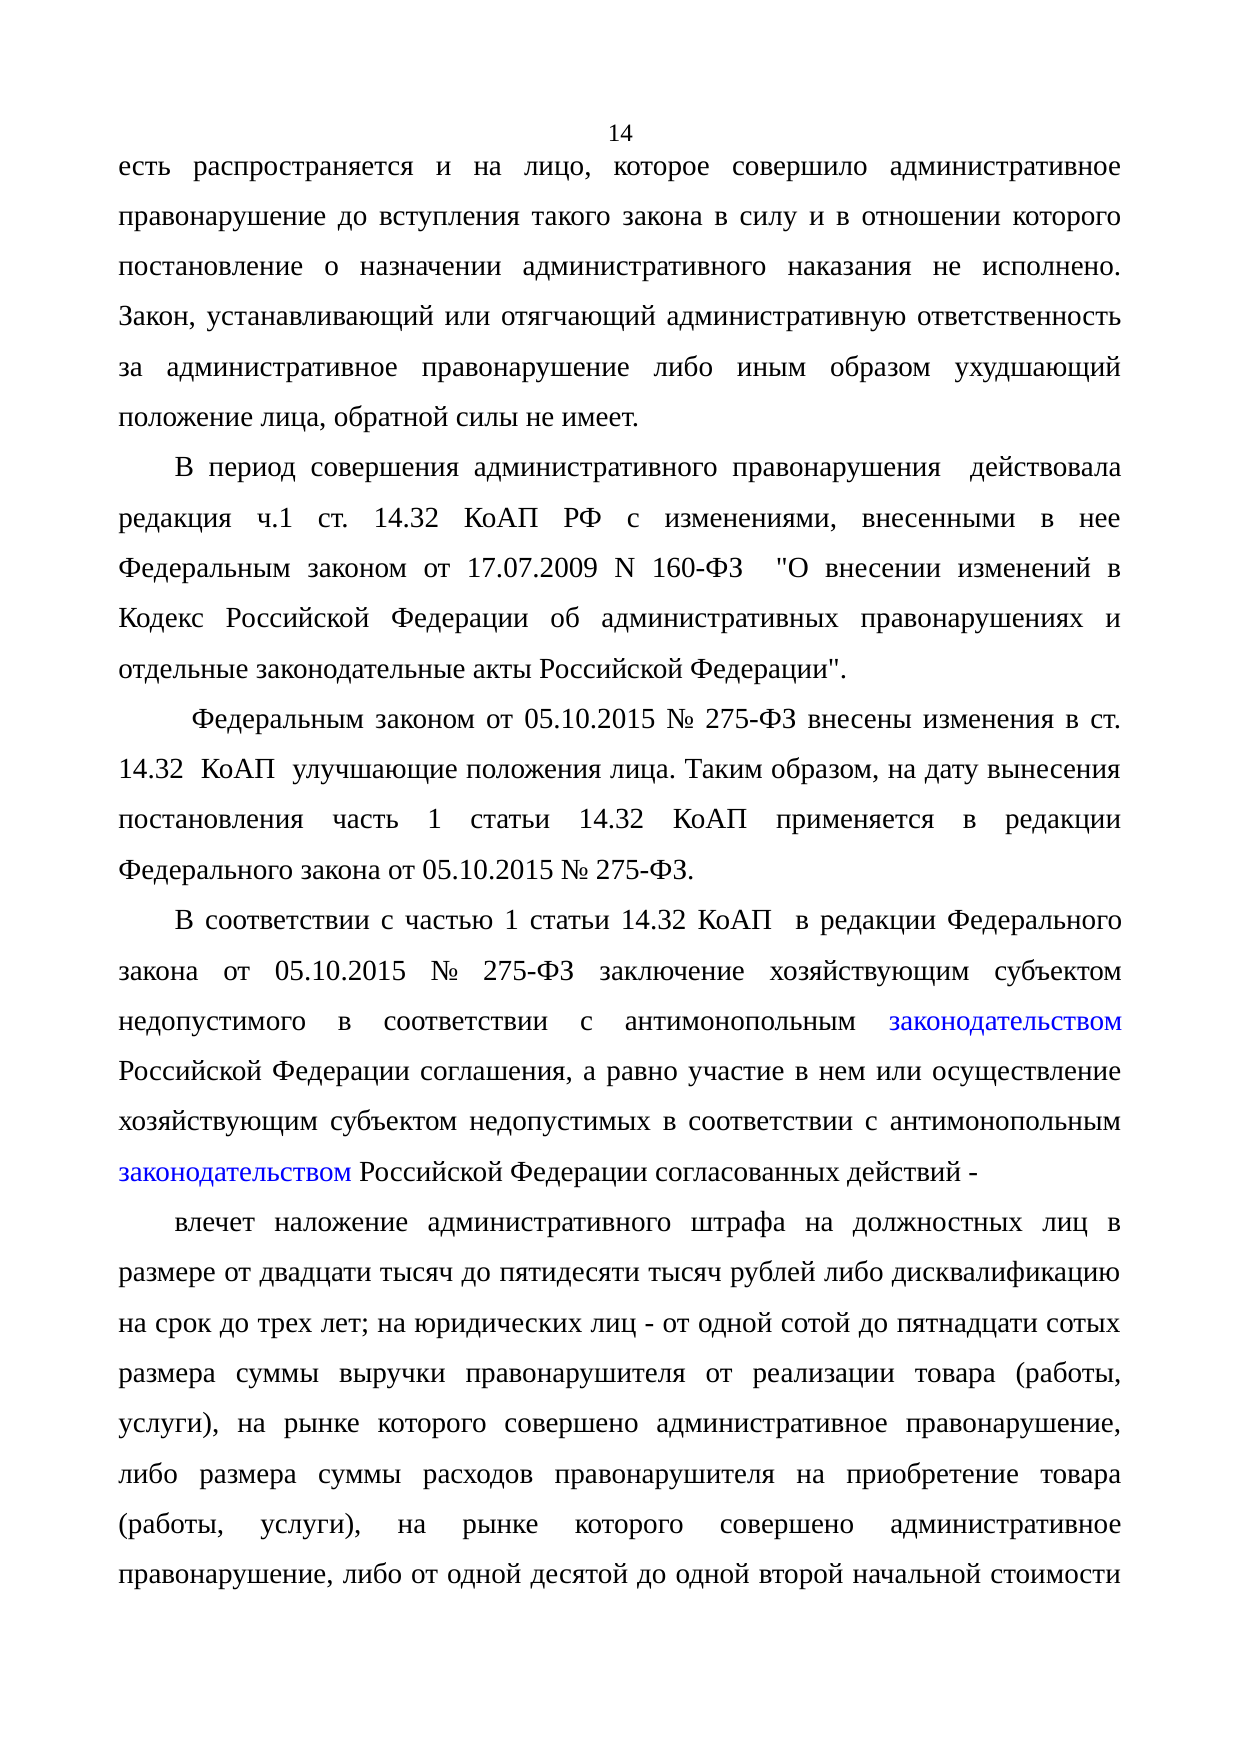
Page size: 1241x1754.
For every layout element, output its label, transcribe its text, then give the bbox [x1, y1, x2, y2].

text Федеральным законом от 05.10.2015 № 275-ФЗ внесены изменения в ст. 14.32 КоАП улучшающие положения лица. Таким образом, на дату вынесения постановления часть 1 статьи 14.32 КоАП применяется в редакции Федерального закона от 05.10.2015 № 275-ФЗ. [118, 701, 1122, 886]
text В соответствии с частью 1 статьи 14.32 КоАП в редакции Федерального закона от 05.10.2015 № 275-ФЗ заключение хозяйствующим субъектом недопустимого в соответствии с антимонопольным законодательством Российской Федерации соглашения, а равно участие в нем или осуществление хозяйствующим субъектом недопустимых в соответствии с антимонопольным законодательством Российской Федерации согласованных действий - [118, 902, 1122, 1187]
text есть распространяется и на лицо, которое совершило административное правонарушение до вступления такого закона в силу и в отношении которого постановление о назначении административного наказания не исполнено. Закон, устанавливающий или отягчающий административную ответственность за административное правонарушение либо иным образом ухудшающий положение лица, обратной силы не имеет. [118, 148, 1122, 433]
text влечет наложение административного штрафа на должностных лиц в размере от двадцати тысяч до пятидесяти тысяч рублей либо дисквалификацию на срок до трех лет; на юридических лиц - от одной сотой до пятнадцати сотых размера суммы выручки правонарушителя от реализации товара (работы, услуги), на рынке которого совершено административное правонарушение, либо размера суммы расходов правонарушителя на приобретение товара (работы, услуги), на рынке которого совершено административное правонарушение, либо от одной десятой до одной второй начальной стоимости [118, 1204, 1122, 1590]
text В период совершения административного правонарушения действовала редакция ч.1 ст. 14.32 КоАП РФ с изменениями, внесенными в нее Федеральным законом от 17.07.2009 N 160-ФЗ "О внесении изменений в Кодекс Российской Федерации об административных правонарушениях и отдельные законодательные акты Российской Федерации". [118, 449, 1122, 684]
